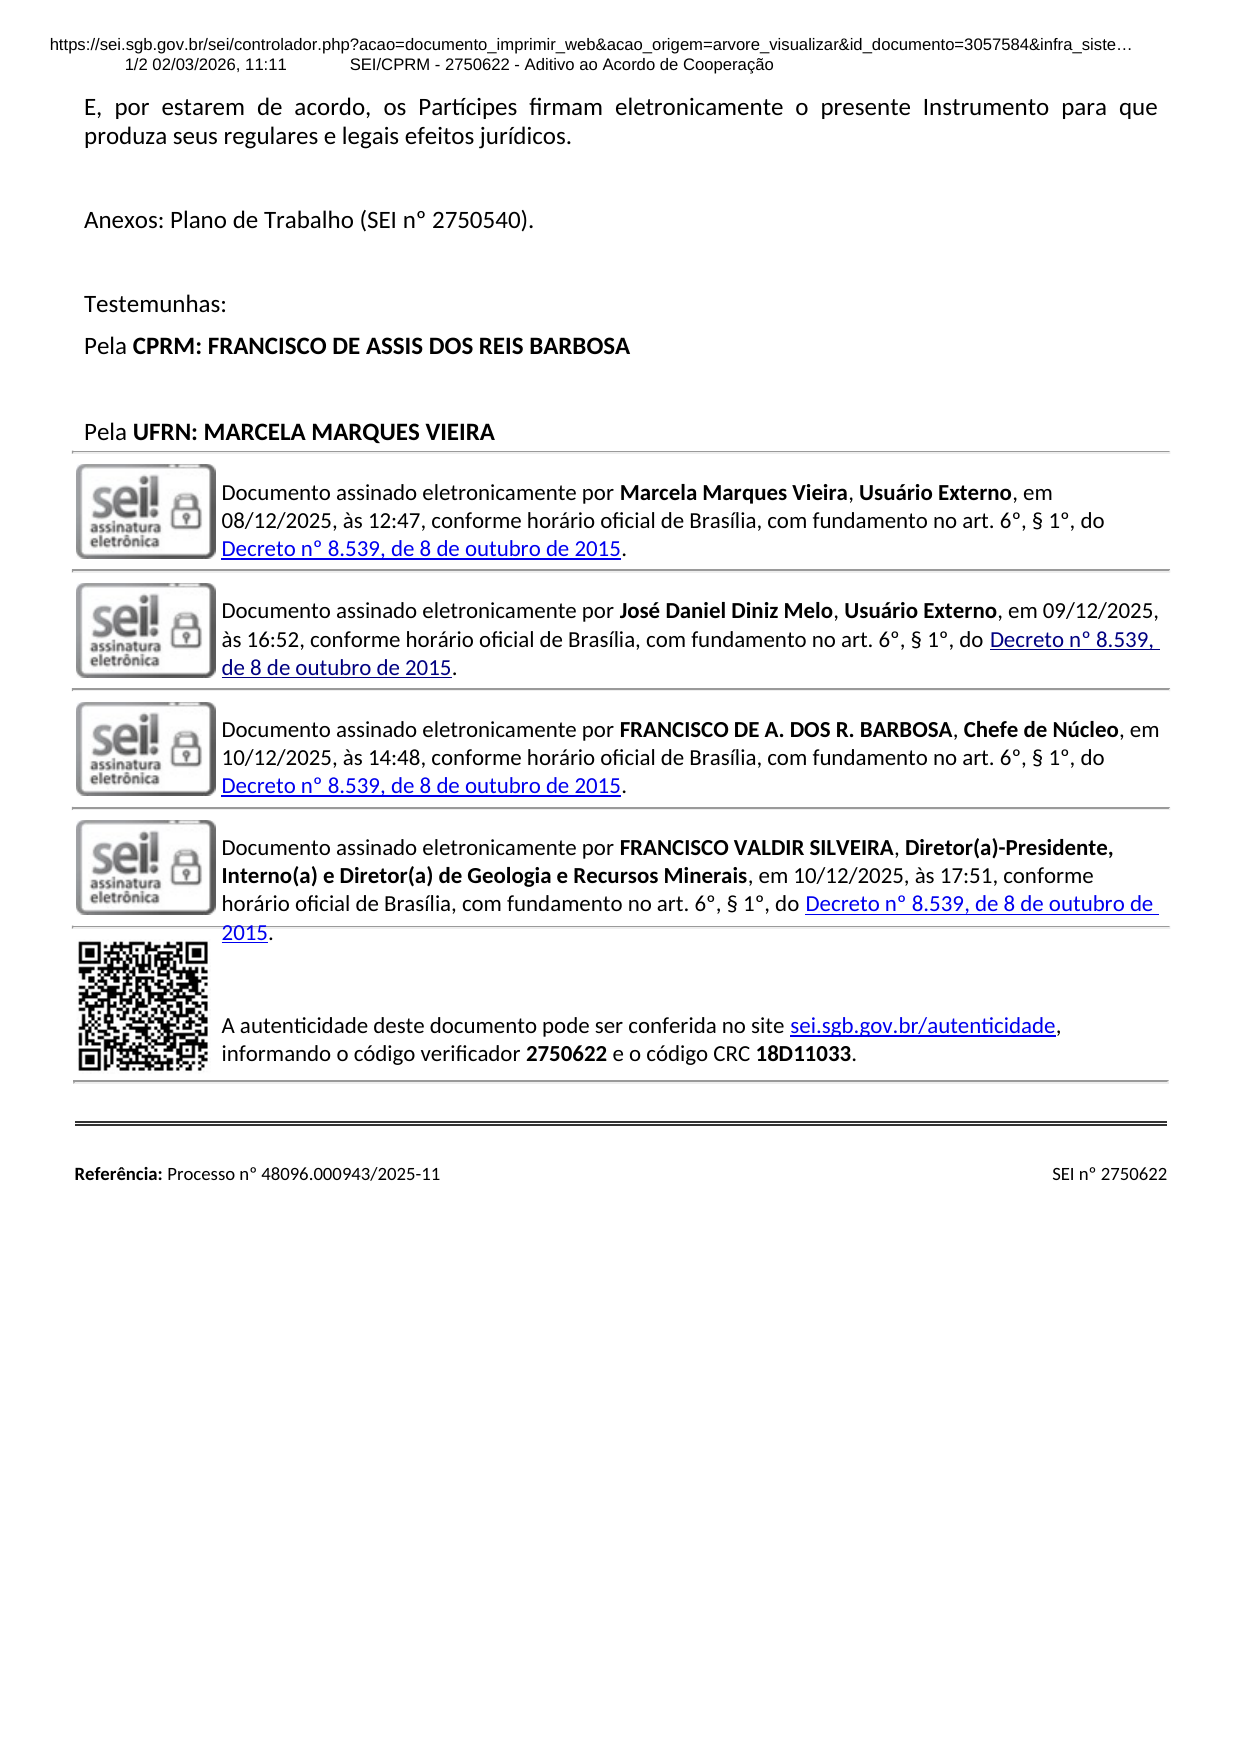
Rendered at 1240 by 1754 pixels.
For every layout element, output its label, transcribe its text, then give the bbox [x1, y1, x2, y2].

text Referência: Processo nº 48096.000943/2025-11 SEI nº 2750622 [50, 1158, 1190, 1186]
text https://sei.sgb.gov.br/sei/controlador.php?acao=documento_imprimir_web&acao_origem=arvore_visualizar&id_documento=3057584&infra_siste… 1/2 02/03/2026, 11:11 SEI/CPRM - 2750622 - Aditivo ao Acordo de Cooperação [49, 35, 1190, 74]
text A autenticidade deste documento pode ser conferida no site sei.sgb.gov.br/autenticidade, informando o código verificador 2750622 e o código CRC 18D11033. [221, 1011, 1166, 1067]
text Documento assinado eletronicamente por FRANCISCO DE A. DOS R. BARBOSA, Chefe de Núcleo, em 10/12/2025, às 14:48, conforme horário oficial de Brasília, com fundamento no art. 6º, § 1º, do Decreto nº 8.539, de 8 de outubro de 2015. [221, 715, 1166, 799]
text E, por estarem de acordo, os Partícipes firmam eletronicamente o presente Instrumento para que produza seus regulares e legais efeitos jurídicos. [84, 91, 1159, 151]
text Anexos: Plano de Trabalho (SEI nº 2750540). [84, 205, 1159, 234]
text Documento assinado eletronicamente por FRANCISCO VALDIR SILVEIRA, Diretor(a)-Presidente, Interno(a) e Diretor(a) de Geologia e Recursos Minerais, em 10/12/2025, às 17:51, conforme horário oficial de Brasília, com fundamento no art. 6º, § 1º, do Decreto nº 8.539, de 8 de outubro de 2015. [221, 833, 1166, 926]
text Testemunhas: [84, 288, 1159, 318]
text Pela CPRM: FRANCISCO DE ASSIS DOS REIS BARBOSA [84, 330, 1190, 361]
text Documento assinado eletronicamente por José Daniel Diniz Melo, Usuário Externo, em 09/12/2025, às 16:52, conforme horário oficial de Brasília, com fundamento no art. 6º, § 1º, do Decreto nº 8.539, de 8 de outubro de 2015. [221, 597, 1166, 681]
text Documento assinado eletronicamente por Marcela Marques Vieira, Usuário Externo, em 08/12/2025, às 12:47, conforme horário oficial de Brasília, com fundamento no art. 6º, § 1º, do Decreto nº 8.539, de 8 de outubro de 2015. [221, 478, 1166, 562]
text Documento assinado eletronicamente por FRANCISCO VALDIR SILVEIRA, Diretor(a)-Presidente, Interno(a) e Diretor(a) de Geologia e Recursos Minerais, em 10/12/2025, às 17:51, conforme horário oficial de Brasília, com fundamento no art. 6º, § 1º, do Decreto nº 8.539, de 8 de outubro de 2015. [221, 929, 1166, 946]
subtitle Pela UFRN: MARCELA MARQUES VIEIRA [84, 416, 1190, 446]
